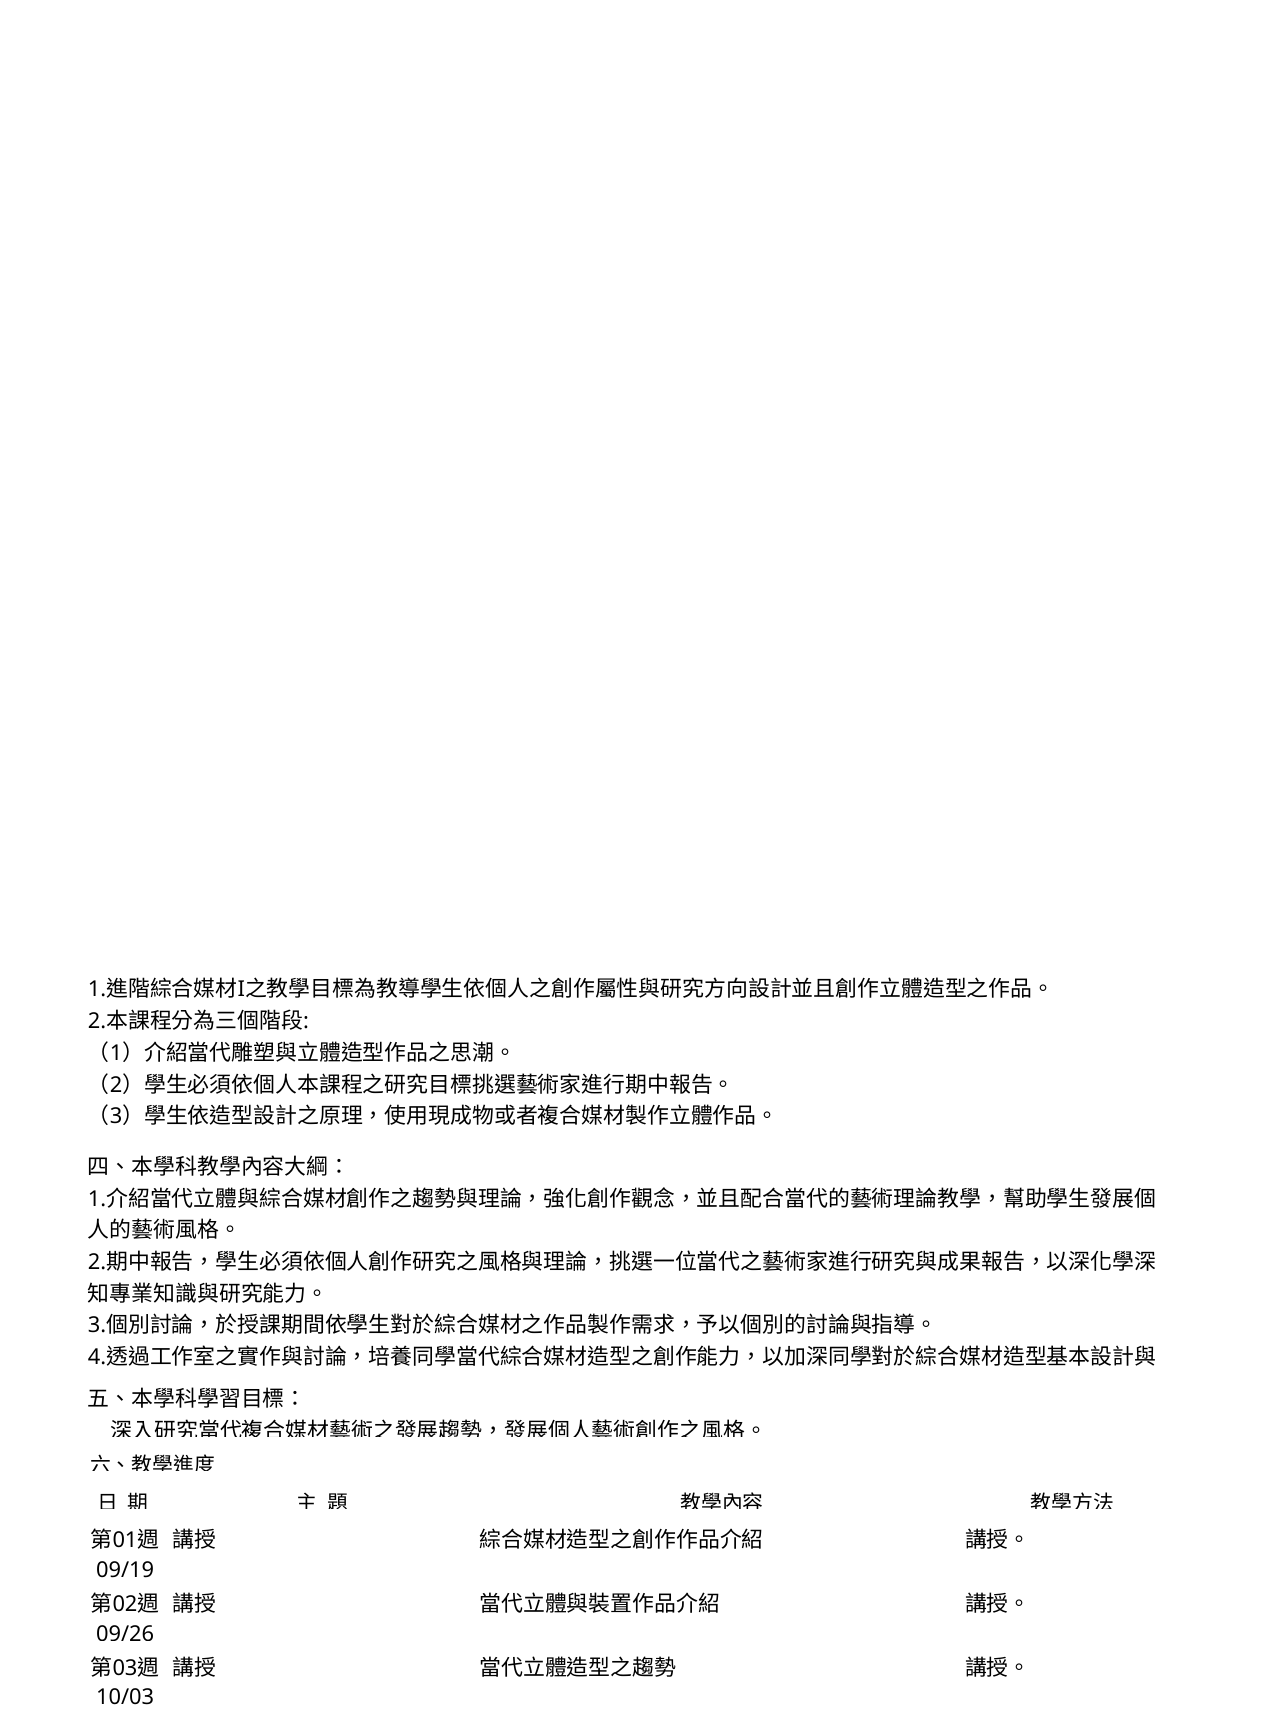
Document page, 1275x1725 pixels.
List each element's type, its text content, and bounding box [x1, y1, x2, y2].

text 講授 [172, 1586, 471, 1613]
text 第03週 [84, 1649, 165, 1681]
text （3）學生依造型設計之原理，使用現成物或者複合媒材製作立體作品。 [88, 1098, 1171, 1130]
text 10/03 [84, 1681, 165, 1704]
text （1）介紹當代雕塑與立體造型作品之思潮。 [88, 1035, 1171, 1067]
text 六、教學進度 [90, 1448, 853, 1470]
text 1.進階綜合媒材I之教學目標為教導學生依個人之創作屬性與研究方向設計並且創作立體造型之作品。 [88, 971, 1171, 1003]
text 教學方法 [976, 1486, 1168, 1508]
text 第02週 [84, 1586, 165, 1618]
text 教學內容 [579, 1486, 864, 1508]
text 講授。 [965, 1522, 1174, 1550]
text 當代立體造型之趨勢 [479, 1649, 958, 1677]
text 09/19 [84, 1554, 165, 1577]
text 3.個別討論，於授課期間依學生對於綜合媒材之作品製作需求，予以個別的討論與指導。 [88, 1307, 1171, 1339]
text 09/26 [84, 1618, 165, 1641]
text 講授。 [965, 1586, 1174, 1613]
text 2.期中報告，學生必須依個人創作研究之風格與理論，挑選一位當代之藝術家進行研究與成果報告，以深化學深知專業知識與研究能力。 [88, 1244, 1171, 1307]
text 4.透過工作室之實作與討論，培養同學當代綜合媒材造型之創作能力，以加深同學對於綜合媒材造型基本設計與素材的運用能力。 [88, 1339, 1171, 1369]
text 日 期 [88, 1486, 157, 1508]
text 五、本學科學習目標： [88, 1381, 1171, 1413]
text 1.介紹當代立體與綜合媒材創作之趨勢與理論，強化創作觀念，並且配合當代的藝術理論教學，幫助學生發展個人的藝術風格。 [88, 1181, 1171, 1244]
text 當代立體與裝置作品介紹 [479, 1586, 958, 1613]
text 主 題 [174, 1486, 470, 1508]
text 四、本學科教學內容大綱： [88, 1149, 1171, 1181]
text 深入研究當代複合媒材藝術之發展趨勢，發展個人藝術創作之風格。 [88, 1413, 1171, 1436]
text 2.本課程分為三個階段: [88, 1003, 1171, 1035]
text 綜合媒材造型之創作作品介紹 [479, 1522, 958, 1550]
text 講授 [172, 1522, 471, 1550]
text （2）學生必須依個人本課程之研究目標挑選藝術家進行期中報告。 [88, 1067, 1171, 1098]
text 講授 [172, 1649, 471, 1677]
text 講授。 [965, 1649, 1174, 1677]
text 第01週 [84, 1522, 165, 1554]
